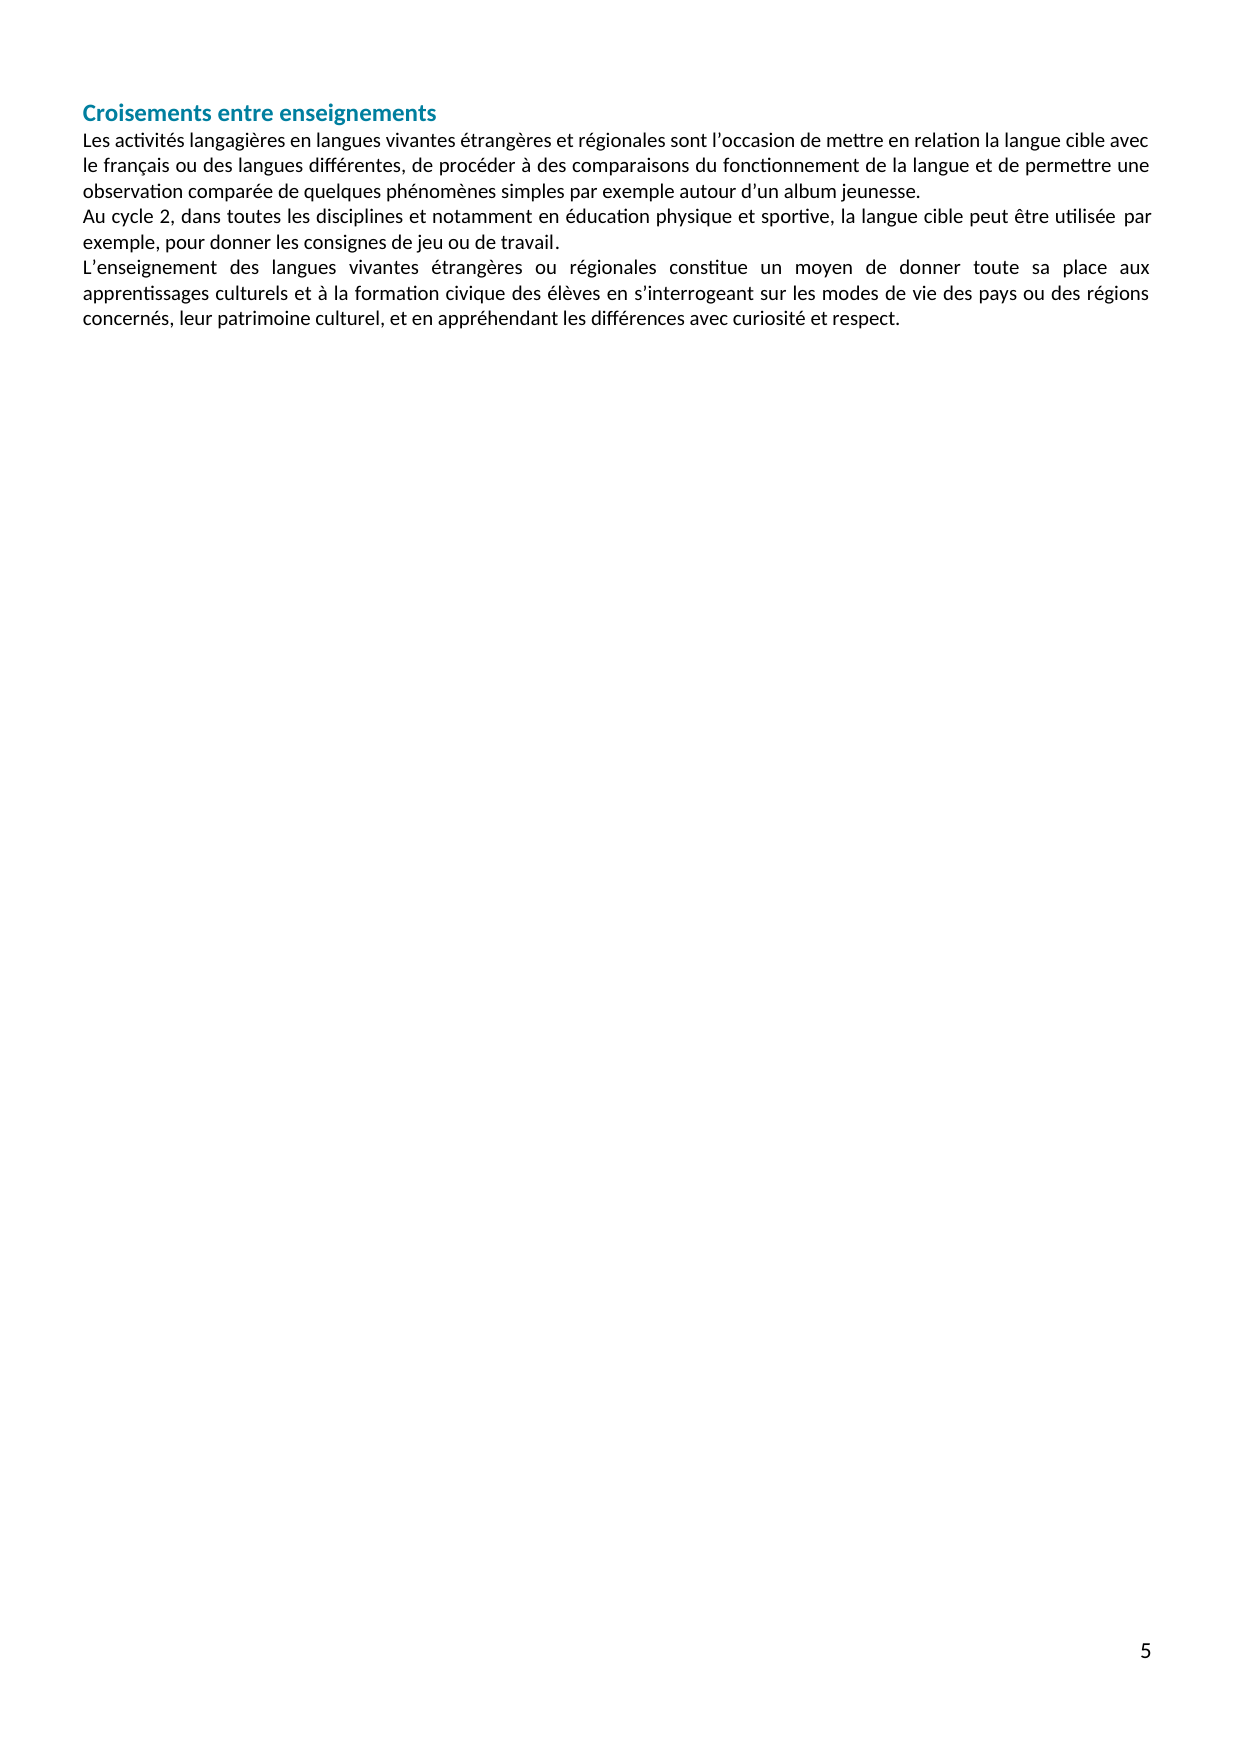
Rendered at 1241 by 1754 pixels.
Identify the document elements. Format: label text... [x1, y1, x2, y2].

text Croisements entre enseignements [437, 97, 1152, 127]
text L’enseignement des langues vivantes étrangères ou régionales constitue un moyen de donner toute sa place aux apprentissages culturels et à la formation civique des élèves en s’interrogeant sur les modes de vie des pays ou des régions concernés, leur patrimoine culturel, et en appréhendant les différences avec curiosité et respect. [83, 254, 1152, 331]
text Les activités langagières en langues vivantes étrangères et régionales sont l’occasion de mettre en relation la langue cible avec le français ou des langues différentes, de procéder à des comparaisons du fonctionnement de la langue et de permettre une observation comparée de quelques phénomènes simples par exemple autour d’un album jeunesse. [83, 127, 1152, 203]
text Au cycle 2, dans toutes les disciplines et notamment en éducation physique et sportive, la langue cible peut être utilisée par exemple, pour donner les consignes de jeu ou de travail. [83, 203, 1152, 254]
